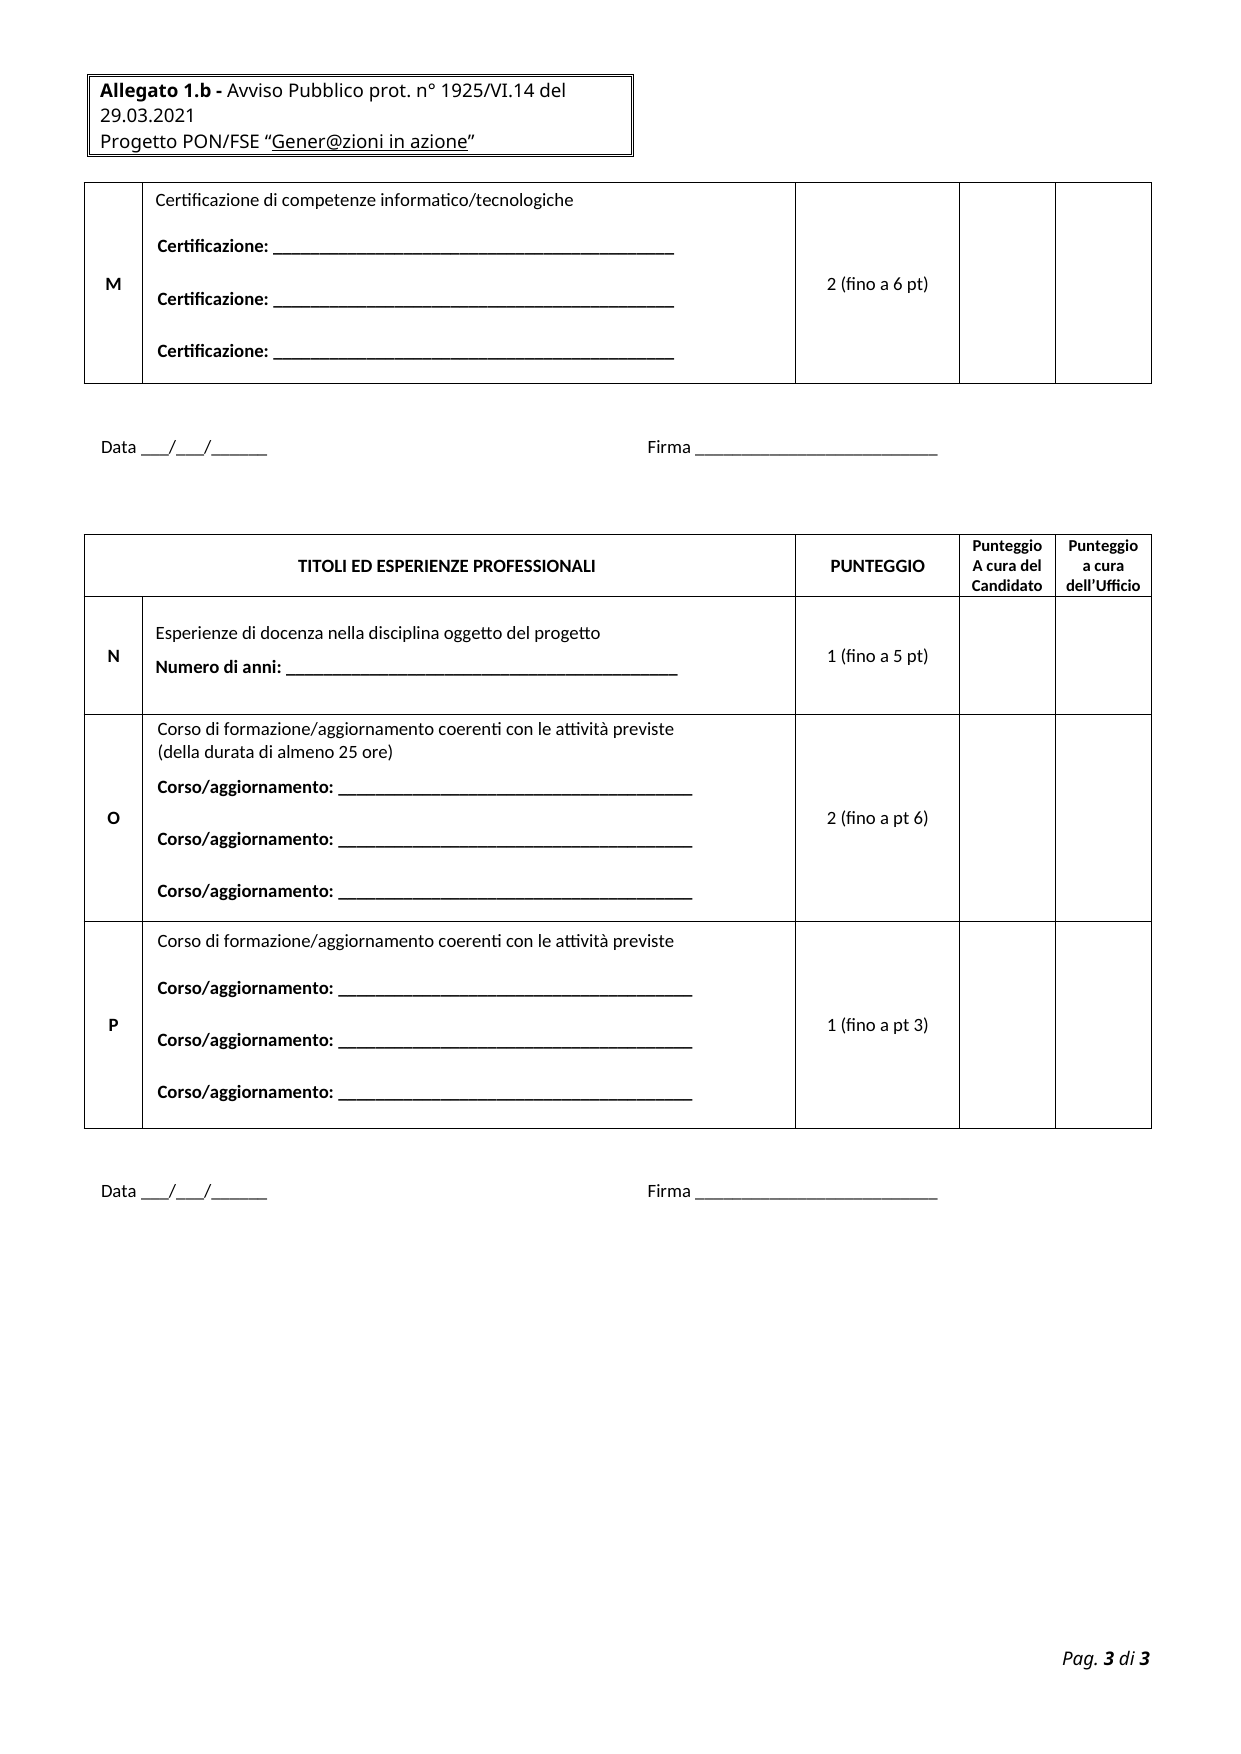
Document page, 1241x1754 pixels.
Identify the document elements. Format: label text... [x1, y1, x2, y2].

table_cell [1056, 922, 1151, 1127]
table_cell [1056, 597, 1151, 714]
table_header Punteggio A cura del Candidato [960, 535, 1055, 596]
table_cell Esperienze di docenza nella disciplina oggetto del progetto Numero di anni: __________________________________________ [143, 597, 795, 714]
table_cell [960, 922, 1055, 1127]
table_cell O [85, 715, 142, 921]
table_header PUNTEGGIO [796, 535, 959, 596]
table_cell M [85, 183, 142, 383]
table_cell 1 (fino a pt 3) [796, 922, 959, 1127]
table_cell [1056, 715, 1151, 921]
table_cell [1056, 183, 1151, 383]
table_cell [960, 715, 1055, 921]
table_cell Corso di formazione/aggiornamento coerenti con le attività previste Corso/aggiornamento: ______________________________________ Corso/aggiornamento: ______________________________________ Corso/aggiornamento: ______________________________________ [143, 922, 795, 1127]
table_cell Corso di formazione/aggiornamento coerenti con le attività previste (della durata di almeno 25 ore) Corso/aggiornamento: ______________________________________ Corso/aggiornamento: ______________________________________ Corso/aggiornamento: ______________________________________ [143, 715, 795, 921]
table_cell P [85, 922, 142, 1127]
table_cell 2 (fino a 6 pt) [796, 183, 959, 383]
table_cell 2 (fino a pt 6) [796, 715, 959, 921]
table_cell 1 (fino a 5 pt) [796, 597, 959, 714]
text Data ___/___/______ Firma __________________________ [101, 435, 1144, 458]
text Data ___/___/______ Firma __________________________ [101, 1179, 1144, 1202]
table_header Punteggio a cura dell’Ufficio [1056, 535, 1151, 596]
table_cell [960, 183, 1055, 383]
table_cell Certificazione di competenze informatico/tecnologiche Certificazione: ___________________________________________ Certificazione: ___________________________________________ Certificazione: ___________________________________________ [143, 183, 795, 383]
table_cell [960, 597, 1055, 714]
table_header TITOLI ED ESPERIENZE PROFESSIONALI [85, 535, 795, 596]
table_cell N [85, 597, 142, 714]
